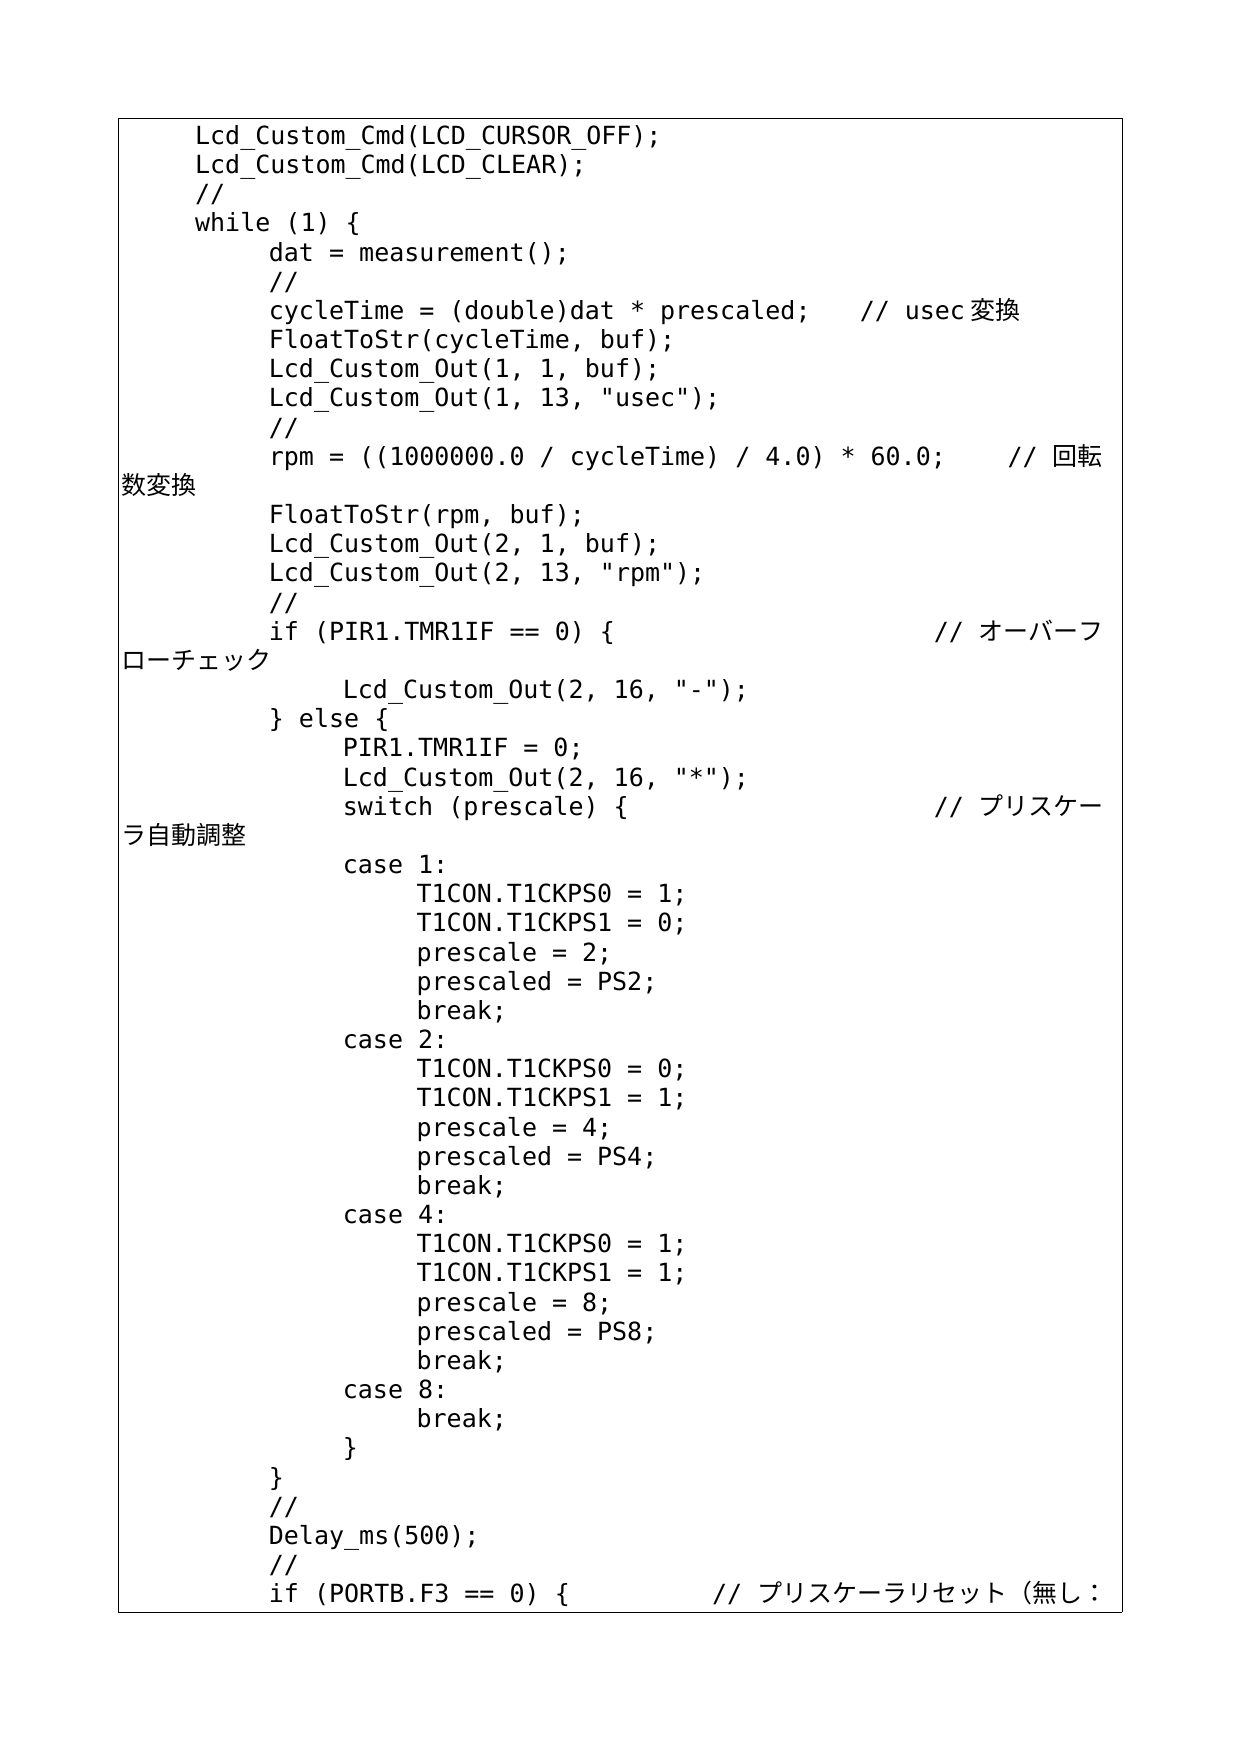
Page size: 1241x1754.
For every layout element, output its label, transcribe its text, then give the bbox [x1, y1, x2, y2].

table_header Lcd_Custom_Cmd(LCD_CURSOR_OFF); Lcd_Custom_Cmd(LCD_CLEAR); // while (1) { dat = measurement(); // cycleTime = (double)dat * prescaled; // usec変換 FloatToStr(cycleTime, buf); Lcd_Custom_Out(1, 1, buf); Lcd_Custom_Out(1, 13, "usec"); // rpm = ((1000000.0 / cycleTime) / 4.0) * 60.0; // 回転数変換 FloatToStr(rpm, buf); Lcd_Custom_Out(2, 1, buf); Lcd_Custom_Out(2, 13, "rpm"); // if (PIR1.TMR1IF == 0) { // オーバーフローチェック Lcd_Custom_Out(2, 16, "-"); } else { PIR1.TMR1IF = 0; Lcd_Custom_Out(2, 16, "*"); switch (prescale) { // プリスケーラ自動調整 case 1: T1CON.T1CKPS0 = 1; T1CON.T1CKPS1 = 0; prescale = 2; prescaled = PS2; break; case 2: T1CON.T1CKPS0 = 0; T1CON.T1CKPS1 = 1; prescale = 4; prescaled = PS4; break; case 4: T1CON.T1CKPS0 = 1; T1CON.T1CKPS1 = 1; prescale = 8; prescaled = PS8; break; case 8: break; } } // Delay_ms(500); // if (PORTB.F3 == 0) { // プリスケーラリセット（無し： [119, 119, 1122, 1612]
